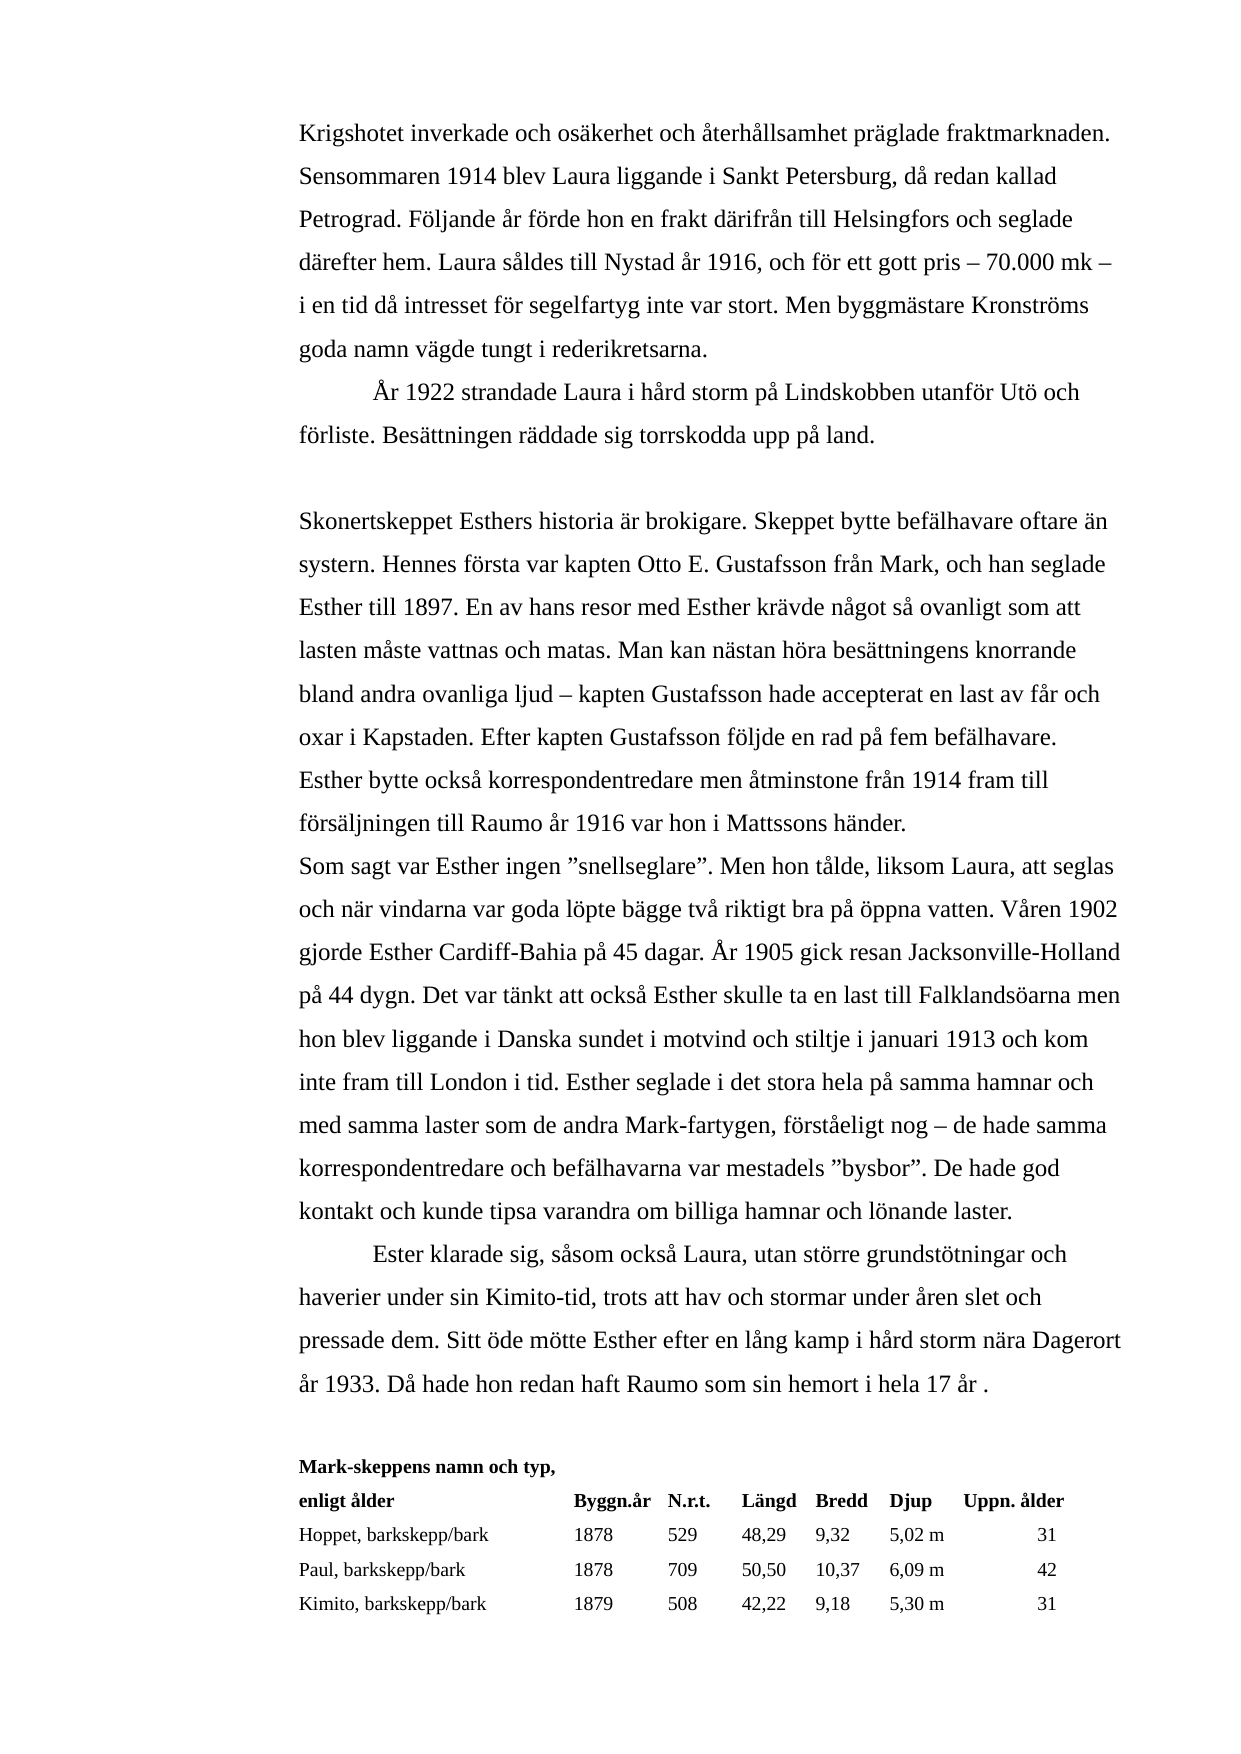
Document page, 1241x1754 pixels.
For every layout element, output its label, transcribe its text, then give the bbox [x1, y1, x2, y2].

text Kimito, barkskepp/bark 1879 508 42,22 9,18 5,30 m 31 [298, 1592, 1122, 1614]
text År 1922 strandade Laura i hård storm på Lindskobben utanför Utö och förliste. Besättningen räddade sig torrskodda upp på land. [298, 377, 1122, 449]
text Ester klarade sig, såsom också Laura, utan större grundstötningar och haverier under sin Kimito-tid, trots att hav och stormar under åren slet och pressade dem. Sitt öde mötte Esther efter en lång kamp i hård storm nära Dagerort år 1933. Då hade hon redan haft Raumo som sin hemort i hela 17 år . [298, 1239, 1122, 1397]
text Som sagt var Esther ingen ”snellseglare”. Men hon tålde, liksom Laura, att seglas och när vindarna var goda löpte bägge två riktigt bra på öppna vatten. Våren 1902 gjorde Esther Cardiff-Bahia på 45 dagar. År 1905 gick resan Jacksonville-Holland på 44 dygn. Det var tänkt att också Esther skulle ta en last till Falklandsöarna men hon blev liggande i Danska sundet i motvind och stiltje i januari 1913 och kom inte fram till London i tid. Esther seglade i det stora hela på samma hamnar och med samma laster som de andra Mark-fartygen, förståeligt nog – de hade samma korrespondentredare och befälhavarna var mestadels ”bysbor”. De hade god kontakt och kunde tipsa varandra om billiga hamnar och lönande laster. [298, 851, 1122, 1225]
text enligt ålder Byggn.år N.r.t. Längd Bredd Djup Uppn. ålder [298, 1489, 1122, 1512]
text Krigshotet inverkade och osäkerhet och återhållsamhet präglade fraktmarknaden. Sensommaren 1914 blev Laura liggande i Sankt Petersburg, då redan kallad Petrograd. Följande år förde hon en frakt därifrån till Helsingfors och seglade därefter hem. Laura såldes till Nystad år 1916, och för ett gott pris – 70.000 mk – i en tid då intresset för segelfartyg inte var stort. Men byggmästare Kronströms goda namn vägde tungt i rederikretsarna. [298, 118, 1122, 362]
text Paul, barkskepp/bark 1878 709 50,50 10,37 6,09 m 42 [298, 1557, 1122, 1580]
text Skonertskeppet Esthers historia är brokigare. Skeppet bytte befälhavare oftare än systern. Hennes första var kapten Otto E. Gustafsson från Mark, och han seglade Esther till 1897. En av hans resor med Esther krävde något så ovanligt som att lasten måste vattnas och matas. Man kan nästan höra besättningens knorrande bland andra ovanliga ljud – kapten Gustafsson hade accepterat en last av får och oxar i Kapstaden. Efter kapten Gustafsson följde en rad på fem befälhavare. Esther bytte också korrespondentredare men åtminstone från 1914 fram till försäljningen till Raumo år 1916 var hon i Mattssons händer. [298, 506, 1122, 837]
text Mark-skeppens namn och typ, [298, 1455, 1122, 1478]
text Hoppet, barkskepp/bark 1878 529 48,29 9,32 5,02 m 31 [298, 1523, 1122, 1546]
